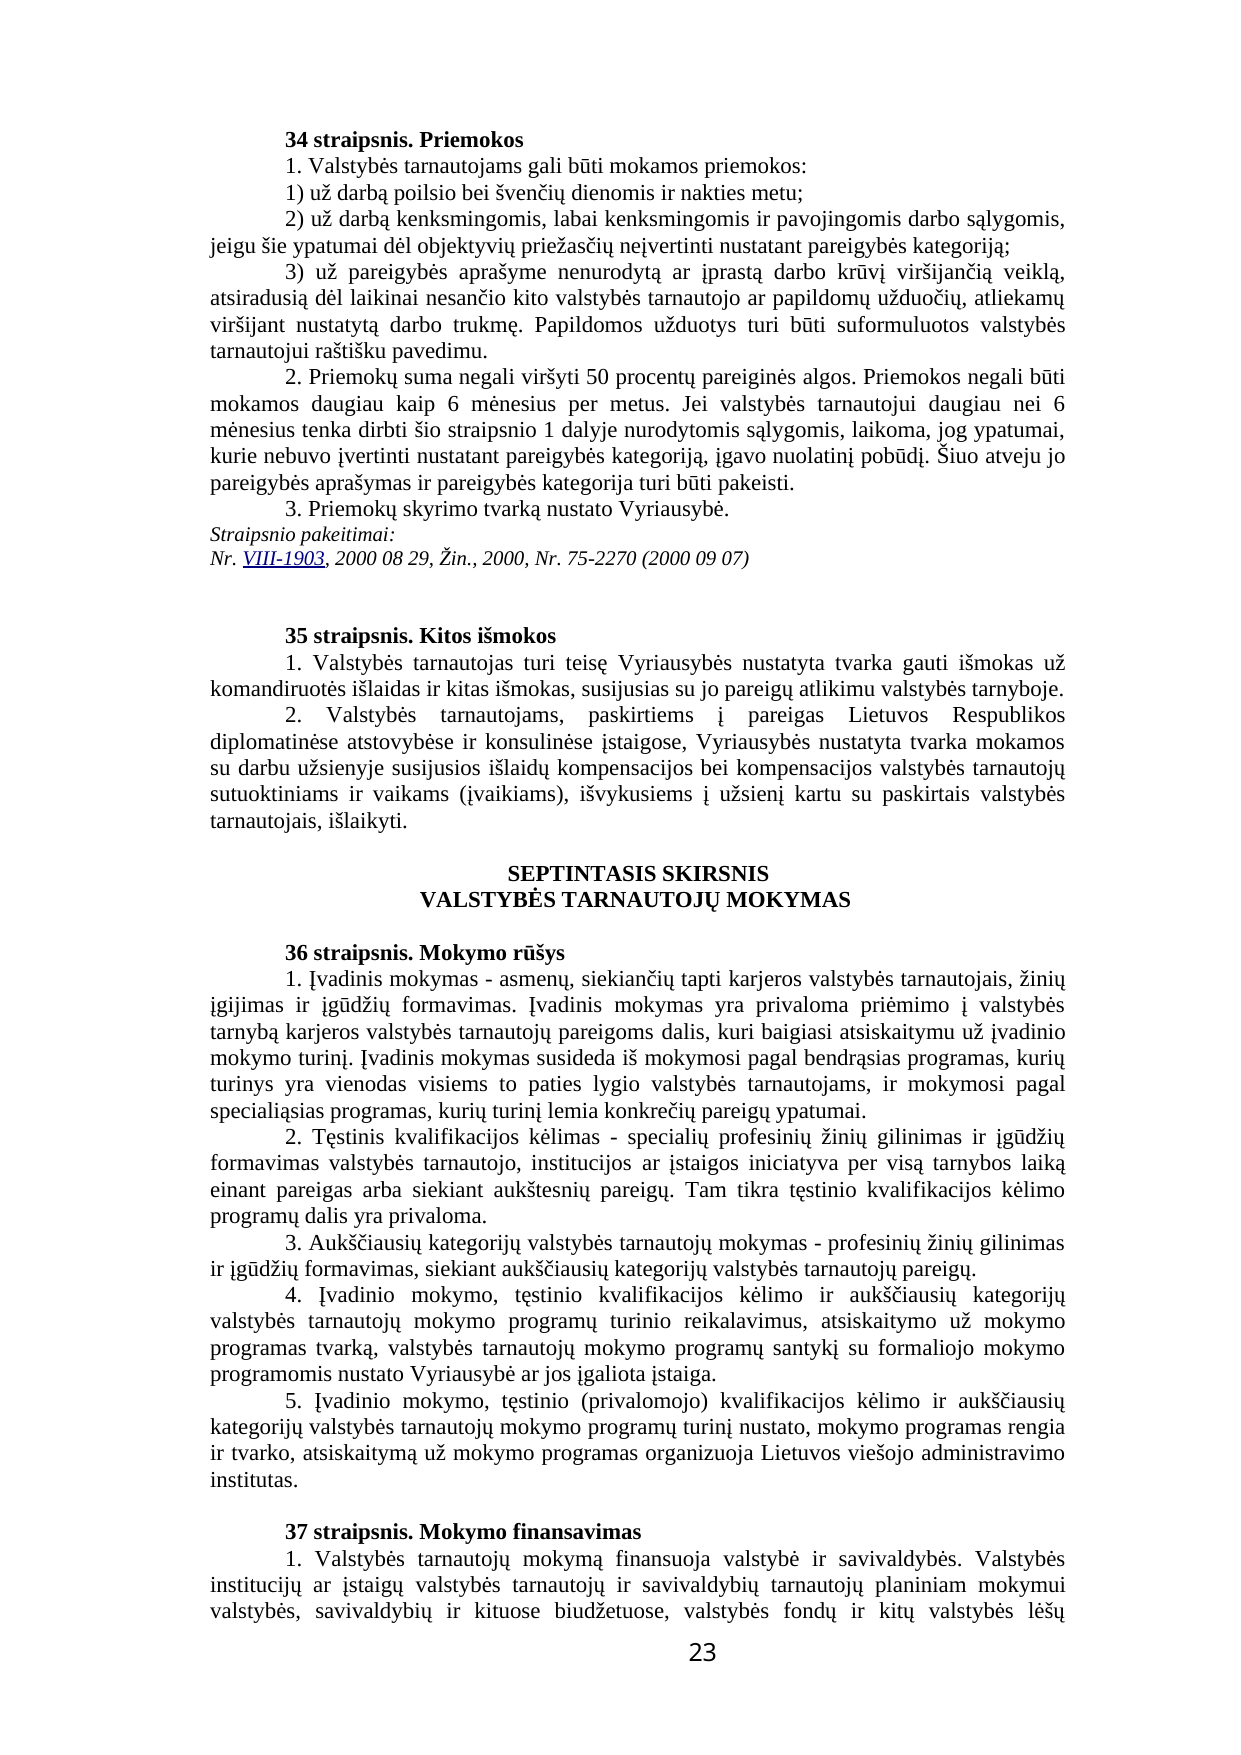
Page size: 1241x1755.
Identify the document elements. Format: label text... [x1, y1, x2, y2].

text 3) už pareigybės aprašyme nenurodytą ar įprastą darbo krūvį viršijančią veiklą, atsiradusią dėl laikinai nesančio kito valstybės tarnautojo ar papildomų užduočių, atliekamų viršijant nustatytą darbo trukmę. Papildomos užduotys turi būti suformuluotos valstybės tarnautojui raštišku pavedimu. [210, 258, 1066, 363]
text 1) už darbą poilsio bei švenčių dienomis ir nakties metu; [210, 179, 1066, 205]
text 5. Įvadinio mokymo, tęstinio (privalomojo) kvalifikacijos kėlimo ir aukščiausių kategorijų valstybės tarnautojų mokymo programų turinį nustato, mokymo programas rengia ir tvarko, atsiskaitymą už mokymo programas organizuoja Lietuvos viešojo administravimo institutas. [210, 1387, 1066, 1492]
text VALSTYBĖS TARNAUTOJŲ MOKYMAS [210, 886, 1066, 912]
text 4. Įvadinio mokymo, tęstinio kvalifikacijos kėlimo ir aukščiausių kategorijų valstybės tarnautojų mokymo programų turinio reikalavimus, atsiskaitymo už mokymo programas tvarką, valstybės tarnautojų mokymo programų santykį su formaliojo mokymo programomis nustato Vyriausybė ar jos įgaliota įstaiga. [210, 1281, 1066, 1387]
text 1. Įvadinis mokymas - asmenų, siekiančių tapti karjeros valstybės tarnautojais, žinių įgijimas ir įgūdžių formavimas. Įvadinis mokymas yra privaloma priėmimo į valstybės tarnybą karjeros valstybės tarnautojų pareigoms dalis, kuri baigiasi atsiskaitymu už įvadinio mokymo turinį. Įvadinis mokymas susideda iš mokymosi pagal bendrąsias programas, kurių turinys yra vienodas visiems to paties lygio valstybės tarnautojams, ir mokymosi pagal specialiąsias programas, kurių turinį lemia konkrečių pareigų ypatumai. [210, 965, 1066, 1123]
text 1. Valstybės tarnautojams gali būti mokamos priemokos: [210, 153, 1066, 179]
text 3. Priemokų skyrimo tvarką nustato Vyriausybė. [210, 495, 1066, 522]
text 35 straipsnis. Kitos išmokos [210, 622, 1066, 649]
text 2. Priemokų suma negali viršyti 50 procentų pareiginės algos. Priemokos negali būti mokamos daugiau kaip 6 mėnesius per metus. Jei valstybės tarnautojui daugiau nei 6 mėnesius tenka dirbti šio straipsnio 1 dalyje nurodytomis sąlygomis, laikoma, jog ypatumai, kurie nebuvo įvertinti nustatant pareigybės kategoriją, įgavo nuolatinį pobūdį. Šiuo atveju jo pareigybės aprašymas ir pareigybės kategorija turi būti pakeisti. [210, 363, 1066, 495]
text 1. Valstybės tarnautojų mokymą finansuoja valstybė ir savivaldybės. Valstybės institucijų ar įstaigų valstybės tarnautojų ir savivaldybių tarnautojų planiniam mokymui valstybės, savivaldybių ir kituose biudžetuose, valstybės fondų ir kitų valstybės lėšų [210, 1545, 1066, 1624]
text 3. Aukščiausių kategorijų valstybės tarnautojų mokymas - profesinių žinių gilinimas ir įgūdžių formavimas, siekiant aukščiausių kategorijų valstybės tarnautojų pareigų. [210, 1228, 1066, 1281]
text 36 straipsnis. Mokymo rūšys [210, 939, 1066, 965]
text 37 straipsnis. Mokymo finansavimas [210, 1518, 1066, 1545]
text Straipsnio pakeitimai: [210, 522, 1066, 546]
text Nr. VIII-1903, 2000 08 29, Žin., 2000, Nr. 75-2270 (2000 09 07) [210, 546, 1066, 570]
text 34 straipsnis. Priemokos [210, 126, 1066, 153]
text 2) už darbą kenksmingomis, labai kenksmingomis ir pavojingomis darbo sąlygomis, jeigu šie ypatumai dėl objektyvių priežasčių neįvertinti nustatant pareigybės kategoriją; [210, 205, 1066, 258]
text 2. Tęstinis kvalifikacijos kėlimas - specialių profesinių žinių gilinimas ir įgūdžių formavimas valstybės tarnautojo, institucijos ar įstaigos iniciatyva per visą tarnybos laiką einant pareigas arba siekiant aukštesnių pareigų. Tam tikra tęstinio kvalifikacijos kėlimo programų dalis yra privaloma. [210, 1123, 1066, 1228]
text 2. Valstybės tarnautojams, paskirtiems į pareigas Lietuvos Respublikos diplomatinėse atstovybėse ir konsulinėse įstaigose, Vyriausybės nustatyta tvarka mokamos su darbu užsienyje susijusios išlaidų kompensacijos bei kompensacijos valstybės tarnautojų sutuoktiniams ir vaikams (įvaikiams), išvykusiems į užsienį kartu su paskirtais valstybės tarnautojais, išlaikyti. [210, 701, 1066, 833]
subtitle SEPTINTASIS SKIRSNIS [210, 859, 1066, 886]
text 1. Valstybės tarnautojas turi teisę Vyriausybės nustatyta tvarka gauti išmokas už komandiruotės išlaidas ir kitas išmokas, susijusias su jo pareigų atlikimu valstybės tarnyboje. [210, 649, 1066, 701]
